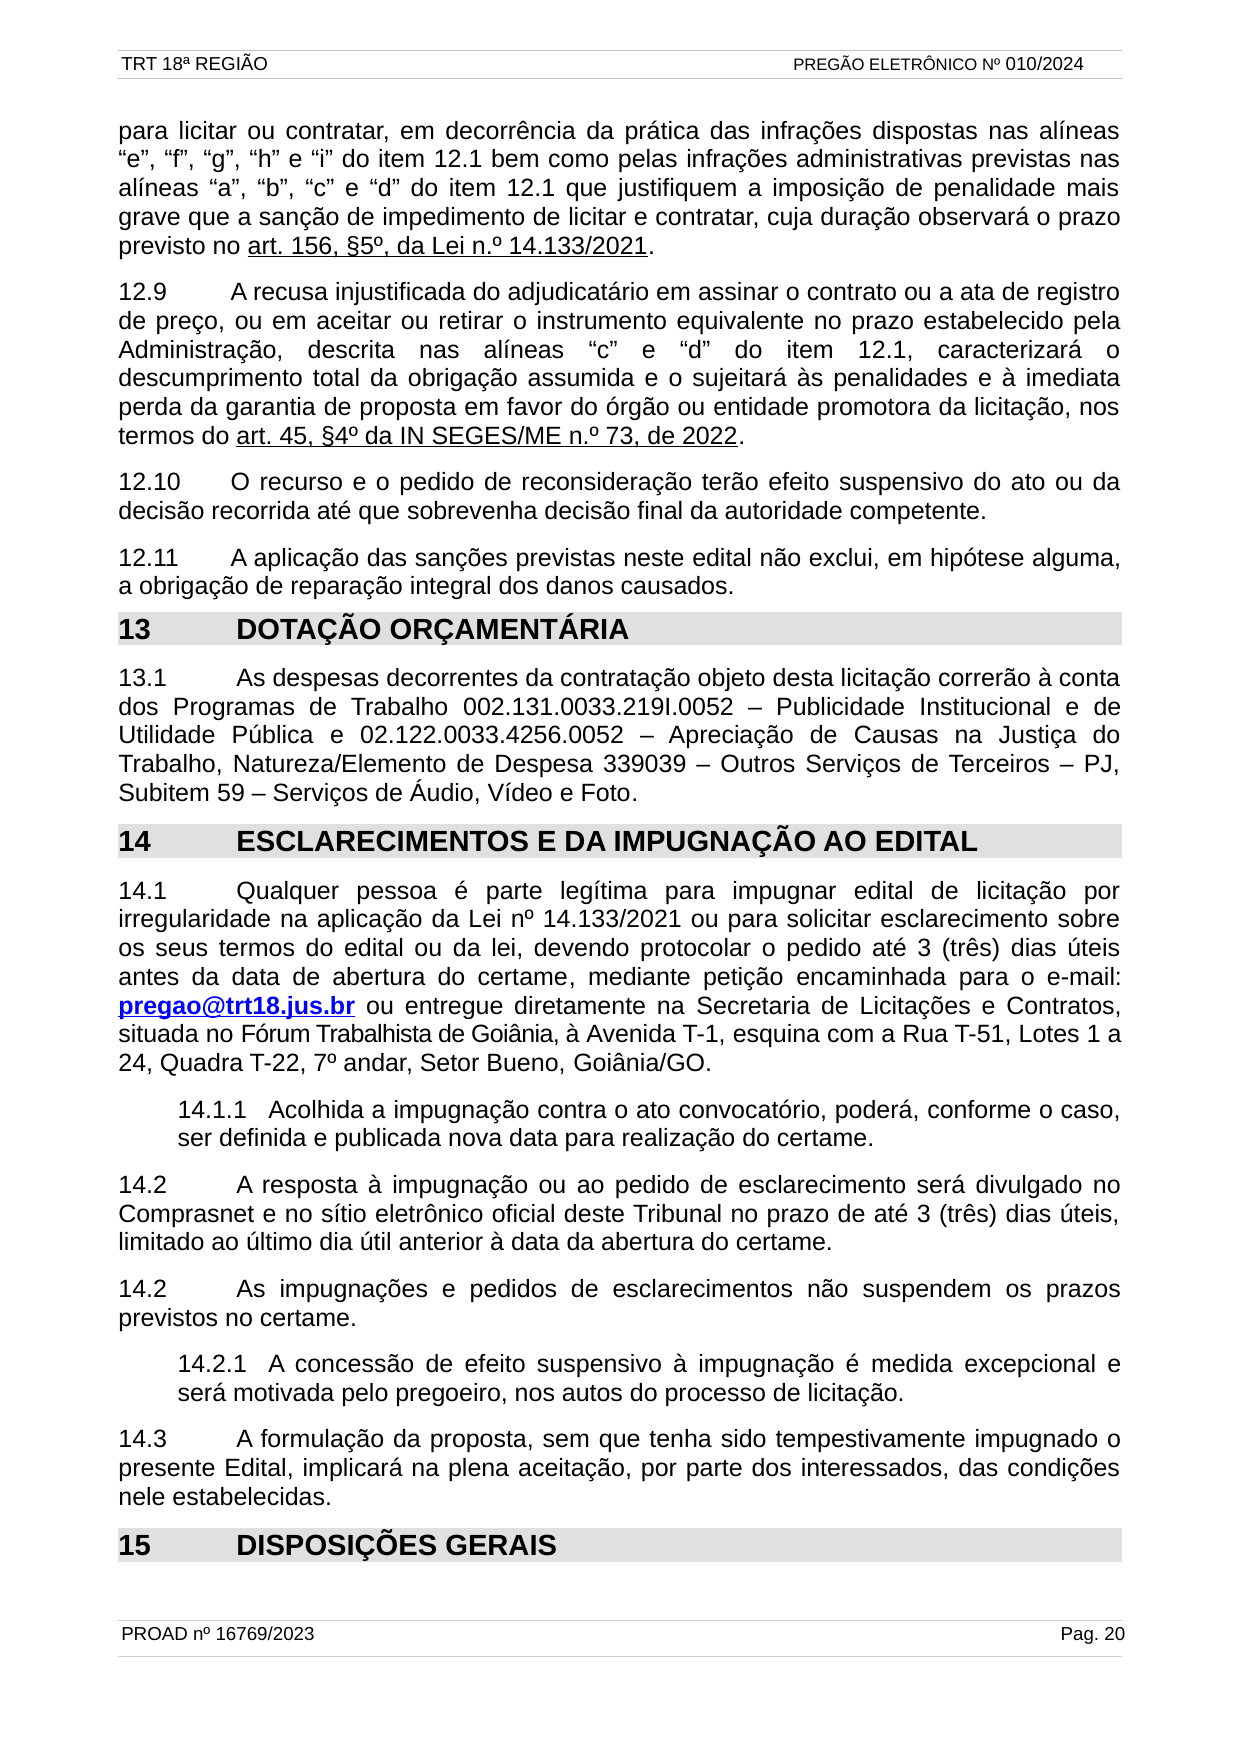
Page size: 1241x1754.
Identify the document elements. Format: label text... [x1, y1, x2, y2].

text 13.1 As despesas decorrentes da contratação objeto desta licitação correrão à conta dos Programas de Trabalho 002.131.0033.219I.0052 – Publicidade Institucional e de Utilidade Pública e 02.122.0033.4256.0052 – Apreciação de Causas na Justiça do Trabalho, Natureza/Elemento de Despesa 339039 – Outros Serviços de Terceiros – PJ, Subitem 59 – Serviços de Áudio, Vídeo e Foto. [118, 663, 1122, 807]
text 13 DOTAÇÃO ORÇAMENTÁRIA [118, 612, 1122, 645]
text 14.1.1 Acolhida a impugnação contra o ato convocatório, poderá, conforme o caso, ser definida e publicada nova data para realização do certame. [177, 1095, 1122, 1152]
text 14 ESCLARECIMENTOS E DA IMPUGNAÇÃO AO EDITAL [118, 824, 1122, 858]
text 14.2 As impugnações e pedidos de esclarecimentos não suspendem os prazos previstos no certame. [118, 1274, 1122, 1331]
list 14.2 A resposta à impugnação ou ao pedido de esclarecimento será divulgado no Comprasnet e no sítio eletrônico oficial deste Tribunal no prazo de até 3 (três) dias úteis, limitado ao último dia útil anterior à data da abertura do certame. [118, 1170, 1122, 1256]
text 14.3 A formulação da proposta, sem que tenha sido tempestivamente impugnado o presente Edital, implicará na plena aceitação, por parte dos interessados, das condições nele estabelecidas. [118, 1424, 1122, 1511]
text 14.1 Qualquer pessoa é parte legítima para impugnar edital de licitação por irregularidade na aplicação da Lei nº 14.133/2021 ou para solicitar esclarecimento sobre os seus termos do edital ou da lei, devendo protocolar o pedido até 3 (três) dias úteis antes da data de abertura do certame, mediante petição encaminhada para o e-mail: pregao@trt18.jus.br ou entregue diretamente na Secretaria de Licitações e Contratos, situada no Fórum Trabalhista de Goiânia, à Avenida T-1, esquina com a Rua T-51, Lotes 1 a 24, Quadra T-22, 7º andar, Setor Bueno, Goiânia/GO. [118, 876, 1122, 1077]
text 14.2.1 A concessão de efeito suspensivo à impugnação é medida excepcional e será motivada pelo pregoeiro, nos autos do processo de licitação. [177, 1349, 1122, 1407]
text 15 DISPOSIÇÕES GERAIS [118, 1528, 1122, 1562]
text para licitar ou contratar, em decorrência da prática das infrações dispostas nas alíneas “e”, “f”, “g”, “h” e “i” do item 12.1 bem como pelas infrações administrativas previstas nas alíneas “a”, “b”, “c” e “d” do item 12.1 que justifiquem a imposição de penalidade mais grave que a sanção de impedimento de licitar e contratar, cuja duração observará o prazo previsto no art. 156, §5º, da Lei n.º 14.133/2021. [118, 116, 1122, 259]
text 12.10 O recurso e o pedido de reconsideração terão efeito suspensivo do ato ou da decisão recorrida até que sobrevenha decisão final da autoridade competente. [118, 467, 1122, 525]
text 12.11 A aplicação das sanções previstas neste edital não exclui, em hipótese alguma, a obrigação de reparação integral dos danos causados. [118, 542, 1122, 600]
text 12.9 A recusa injustificada do adjudicatário em assinar o contrato ou a ata de registro de preço, ou em aceitar ou retirar o instrumento equivalente no prazo estabelecido pela Administração, descrita nas alíneas “c” e “d” do item 12.1, caracterizará o descumprimento total da obrigação assumida e o sujeitará às penalidades e à imediata perda da garantia de proposta em favor do órgão ou entidade promotora da licitação, nos termos do art. 45, §4º da IN SEGES/ME n.º 73, de 2022. [118, 277, 1122, 449]
